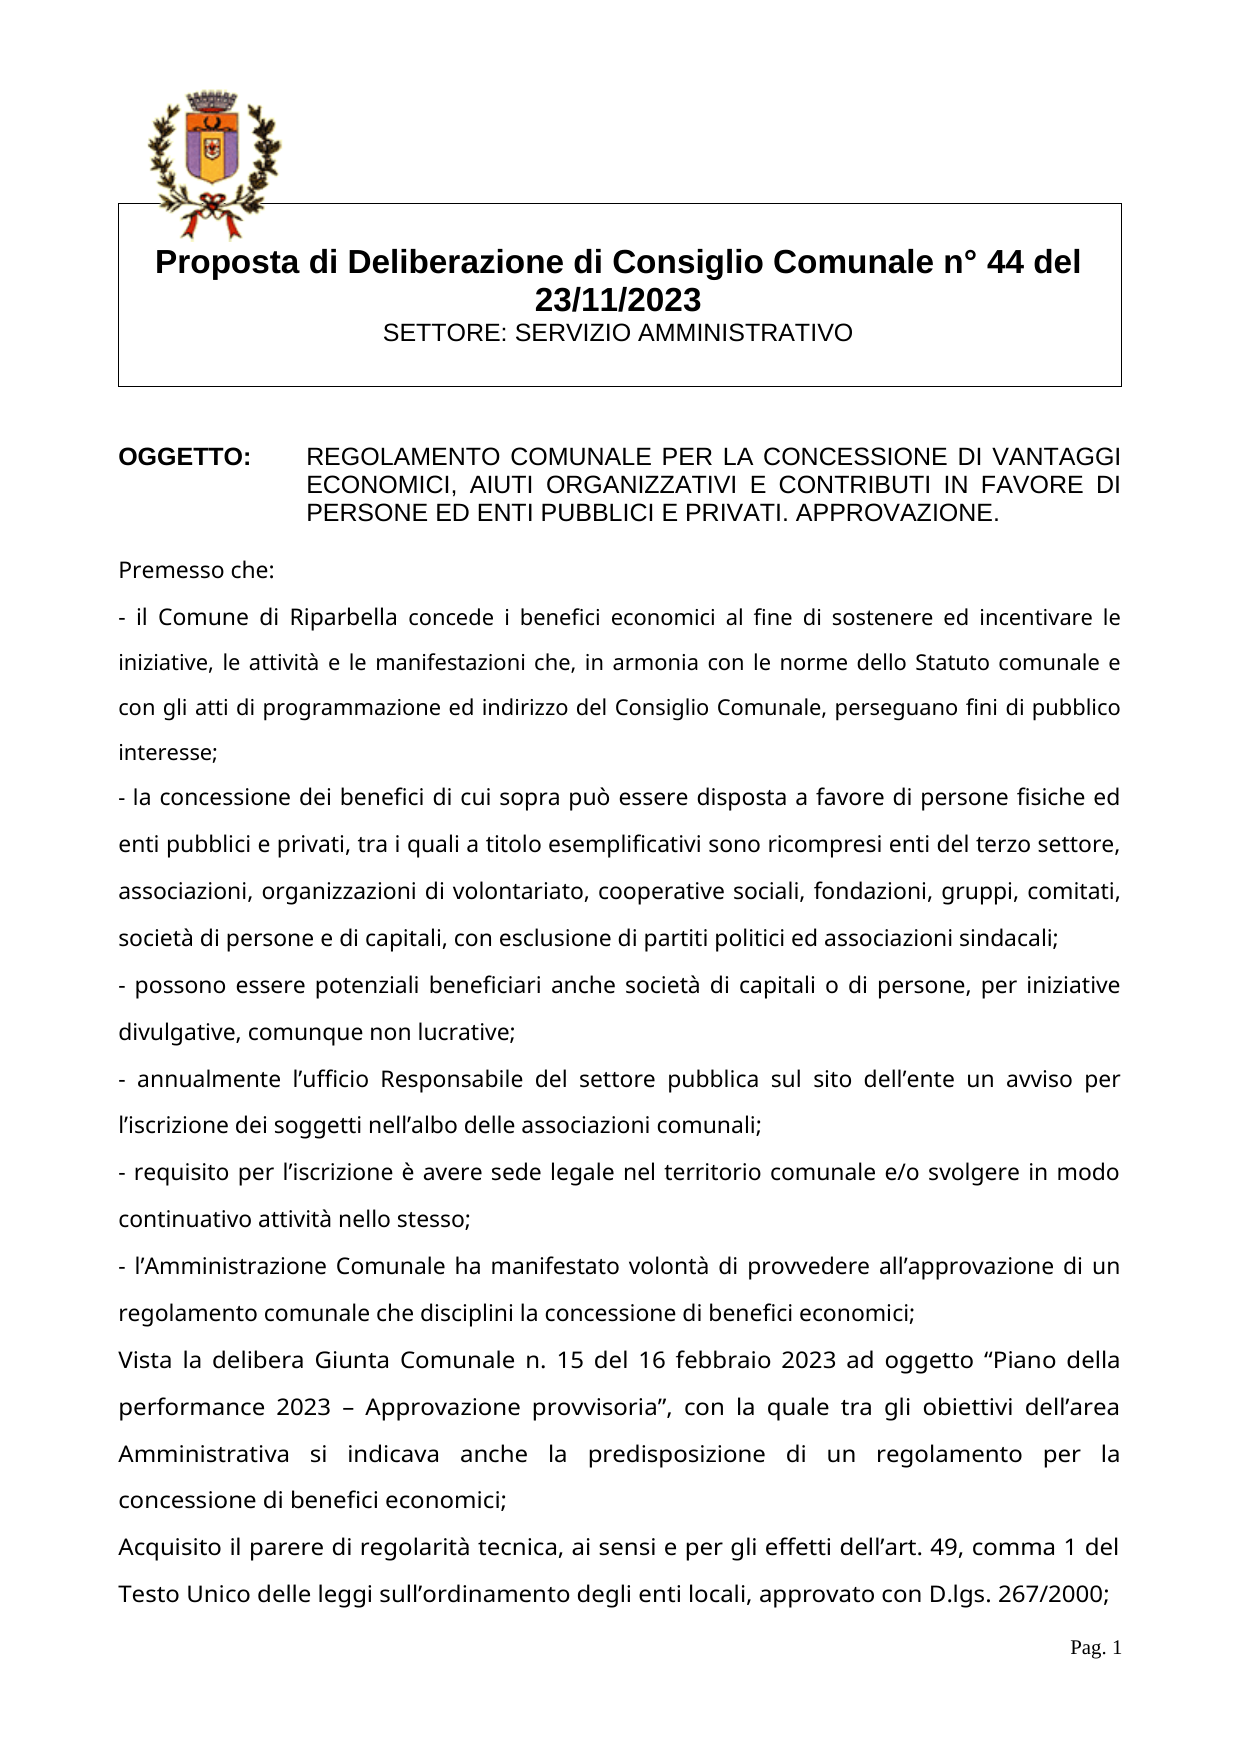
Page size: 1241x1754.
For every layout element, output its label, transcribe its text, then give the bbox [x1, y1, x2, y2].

text SETTORE: SERVIZIO AMMINISTRATIVO [119, 315, 1121, 346]
table_header REGOLAMENTO COMUNALE PER LA CONCESSIONE DI VANTAGGI ECONOMICI, AIUTI ORGANIZZATIVI E CONTRIBUTI IN FAVORE DI PERSONE ED ENTI PUBBLICI E PRIVATI. APPROVAZIONE. [295, 443, 1133, 526]
table_header OGGETTO: [107, 443, 295, 526]
list Vista la delibera Giunta Comunale n. 15 del 16 febbraio 2023 ad oggetto “Piano della performance 2023 – Approvazione provvisoria”, con la quale tra gli obiettivi dell’area Amministrativa si indicava anche la predisposizione di un regolamento per la concessione di benefici economici; [118, 1344, 1122, 1516]
list - requisito per l’iscrizione è avere sede legale nel territorio comunale e/o svolgere in modo continuativo attività nello stesso; [118, 1156, 1122, 1234]
picture [147, 88, 284, 242]
list - la concessione dei benefici di cui sopra può essere disposta a favore di persone fisiche ed enti pubblici e privati, tra i quali a titolo esemplificativi sono ricompresi enti del terzo settore, associazioni, organizzazioni di volontariato, cooperative sociali, fondazioni, gruppi, comitati, società di persone e di capitali, con esclusione di partiti politici ed associazioni sindacali; [118, 781, 1122, 953]
list Acquisito il parere di regolarità tecnica, ai sensi e per gli effetti dell’art. 49, comma 1 del Testo Unico delle leggi sull’ordinamento degli enti locali, approvato con D.lgs. 267/2000; [118, 1531, 1122, 1609]
list - possono essere potenziali beneficiari anche società di capitali o di persone, per iniziative divulgative, comunque non lucrative; [118, 969, 1122, 1047]
text Proposta di Deliberazione di Consiglio Comunale n° 44 del 23/11/2023 [119, 241, 1121, 315]
list - l’Amministrazione Comunale ha manifestato volontà di provvedere all’approvazione di un regolamento comunale che disciplini la concessione di benefici economici; [118, 1250, 1122, 1328]
list - annualmente l’ufficio Responsabile del settore pubblica sul sito dell’ente un avviso per l’iscrizione dei soggetti nell’albo delle associazioni comunali; [118, 1062, 1122, 1141]
list Premesso che: [118, 554, 1122, 585]
list - il Comune di Riparbella concede i benefici economici al fine di sostenere ed incentivare le iniziative, le attività e le manifestazioni che, in armonia con le norme dello Statuto comunale e con gli atti di programmazione ed indirizzo del Consiglio Comunale, perseguano fini di pubblico interesse; [118, 601, 1122, 766]
